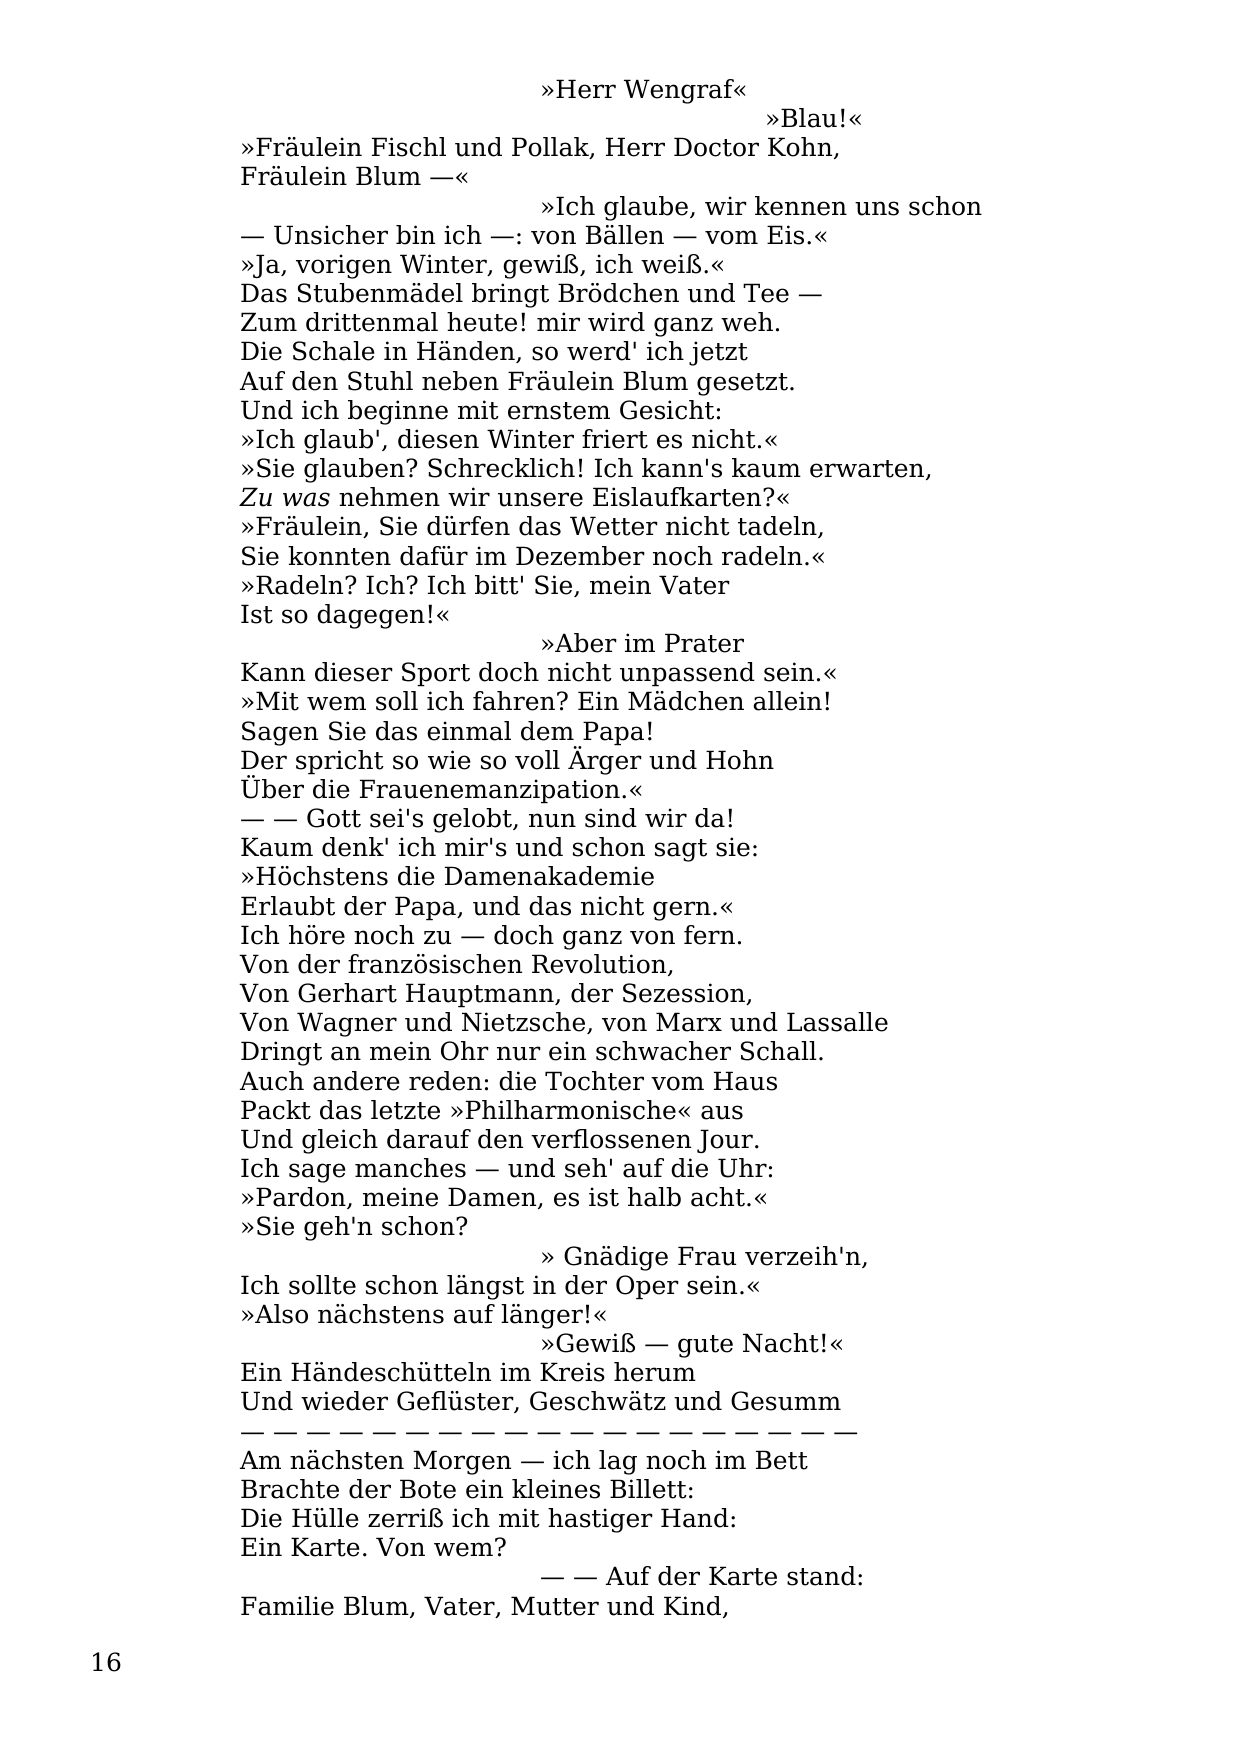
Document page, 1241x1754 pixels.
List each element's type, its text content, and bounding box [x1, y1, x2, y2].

text »Ich glaub', diesen Winter friert es nicht.« [240, 425, 1091, 454]
text Ist so dagegen!« [240, 600, 1091, 629]
text Ich höre noch zu — doch ganz von fern. [240, 921, 1091, 950]
text Packt das letzte »Philharmonische« aus [240, 1096, 1091, 1125]
text »Fräulein Fischl und Pollak, Herr Doctor Kohn, [240, 133, 1091, 162]
text »Herr Wengraf« [240, 75, 1091, 104]
text »Ich glaube, wir kennen uns schon [240, 192, 1091, 221]
text Brachte der Bote ein kleines Billett: [240, 1475, 1091, 1504]
text — — — — — — — — — — — — — — — — — — — [240, 1417, 1091, 1446]
text Kaum denk' ich mir's und schon sagt sie: [240, 833, 1091, 862]
text »Sie geh'n schon? [240, 1212, 1091, 1242]
text — — Gott sei's gelobt, nun sind wir da! [240, 804, 1091, 833]
text Zum drittenmal heute! mir wird ganz weh. [240, 308, 1091, 337]
text Von der französischen Revolution, [240, 950, 1091, 979]
text Zu was nehmen wir unsere Eislaufkarten?« [240, 483, 1091, 512]
text »Blau!« [240, 104, 1091, 133]
text Von Wagner und Nietzsche, von Marx und Lassalle [240, 1008, 1091, 1037]
text »Sie glauben? Schrecklich! Ich kann's kaum erwarten, [240, 454, 1091, 483]
text Sie konnten dafür im Dezember noch radeln.« [240, 542, 1091, 571]
text Auf den Stuhl neben Fräulein Blum gesetzt. [240, 367, 1091, 396]
text Fräulein Blum —« [240, 162, 1091, 192]
text Dringt an mein Ohr nur ein schwacher Schall. [240, 1037, 1091, 1067]
text Am nächsten Morgen — ich lag noch im Bett [240, 1446, 1091, 1475]
text Das Stubenmädel bringt Brödchen und Tee — [240, 279, 1091, 308]
text »Ja, vorigen Winter, gewiß, ich weiß.« [240, 250, 1091, 279]
text »Gewiß — gute Nacht!« [240, 1329, 1091, 1358]
text »Fräulein, Sie dürfen das Wetter nicht tadeln, [240, 512, 1091, 542]
text — — Auf der Karte stand: [240, 1562, 1091, 1592]
text Und gleich darauf den verflossenen Jour. [240, 1125, 1091, 1154]
text »Pardon, meine Damen, es ist halb acht.« [240, 1183, 1091, 1212]
text »Aber im Prater [240, 629, 1091, 658]
text Ich sage manches — und seh' auf die Uhr: [240, 1154, 1091, 1183]
text Von Gerhart Hauptmann, der Sezession, [240, 979, 1091, 1008]
text Erlaubt der Papa, und das nicht gern.« [240, 892, 1091, 921]
text »Radeln? Ich? Ich bitt' Sie, mein Vater [240, 571, 1091, 600]
text Der spricht so wie so voll Ärger und Hohn [240, 746, 1091, 775]
text »Also nächstens auf länger!« [240, 1300, 1091, 1329]
text Auch andere reden: die Tochter vom Haus [240, 1067, 1091, 1096]
text Ich sollte schon längst in der Oper sein.« [240, 1271, 1091, 1300]
text »Mit wem soll ich fahren? Ein Mädchen allein! [240, 687, 1091, 717]
text Die Hülle zerriß ich mit hastiger Hand: [240, 1504, 1091, 1533]
text Die Schale in Händen, so werd' ich jetzt [240, 337, 1091, 367]
text Kann dieser Sport doch nicht unpassend sein.« [240, 658, 1091, 687]
text Und ich beginne mit ernstem Gesicht: [240, 396, 1091, 425]
text »Höchstens die Damenakademie [240, 862, 1091, 892]
text Sagen Sie das einmal dem Papa! [240, 717, 1091, 746]
text Ein Händeschütteln im Kreis herum [240, 1358, 1091, 1387]
text Ein Karte. Von wem? [240, 1533, 1091, 1562]
text — Unsicher bin ich —: von Bällen — vom Eis.« [240, 221, 1091, 250]
text Und wieder Geflüster, Geschwätz und Gesumm [240, 1387, 1091, 1417]
text Familie Blum, Vater, Mutter und Kind, [240, 1592, 1091, 1621]
text » Gnädige Frau verzeih'n, [240, 1242, 1091, 1271]
text Über die Frauenemanzipation.« [240, 775, 1091, 804]
